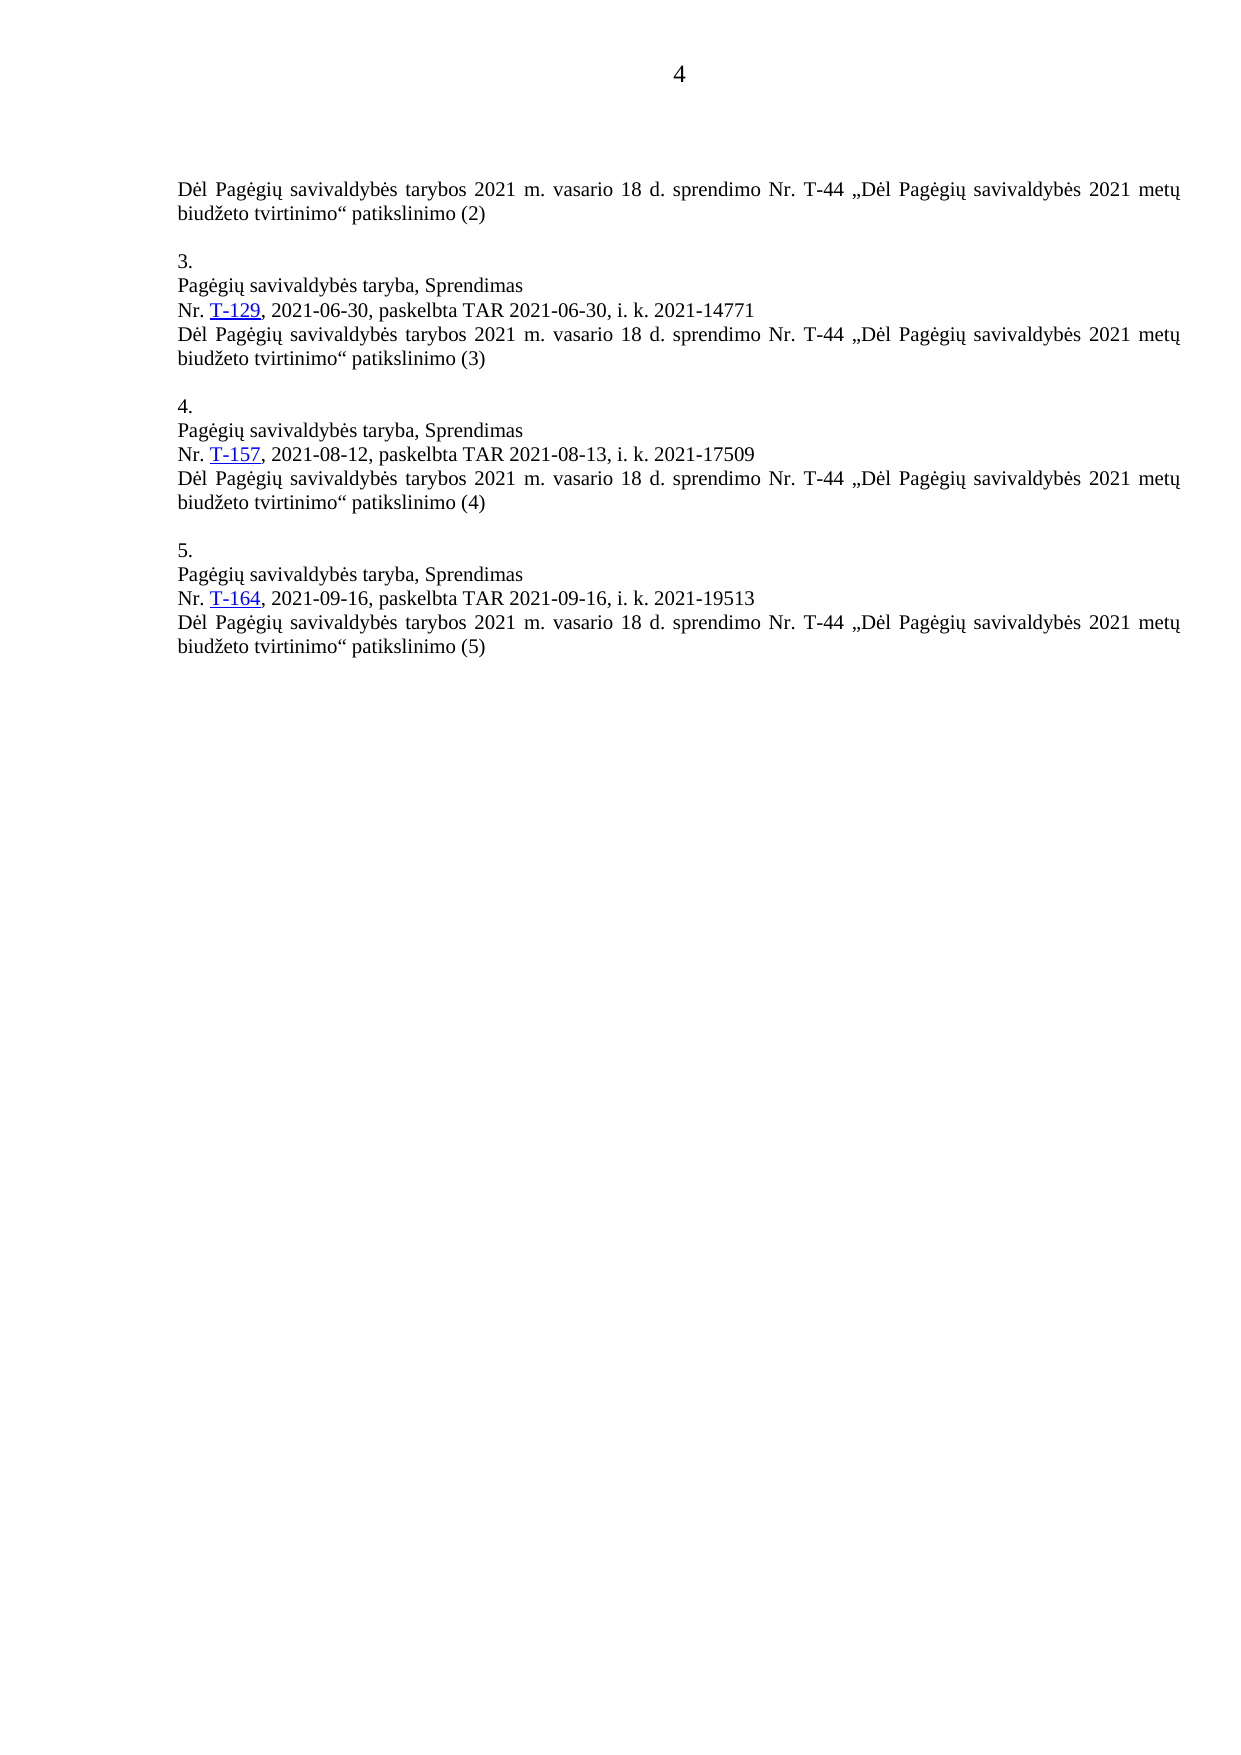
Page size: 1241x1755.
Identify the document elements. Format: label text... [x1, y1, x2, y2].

text Dėl Pagėgių savivaldybės tarybos 2021 m. vasario 18 d. sprendimo Nr. T-44 „Dėl Pagėgių savivaldybės 2021 metų biudžeto tvirtinimo“ patikslinimo (2) [177, 177, 1181, 225]
text Pagėgių savivaldybės taryba, Sprendimas [177, 418, 1181, 442]
text Nr. T-157, 2021-08-12, paskelbta TAR 2021-08-13, i. k. 2021-17509 [177, 442, 1181, 466]
text 4. [177, 394, 1181, 418]
text Dėl Pagėgių savivaldybės tarybos 2021 m. vasario 18 d. sprendimo Nr. T-44 „Dėl Pagėgių savivaldybės 2021 metų biudžeto tvirtinimo“ patikslinimo (5) [177, 610, 1181, 658]
text Pagėgių savivaldybės taryba, Sprendimas [177, 562, 1181, 586]
text Dėl Pagėgių savivaldybės tarybos 2021 m. vasario 18 d. sprendimo Nr. T-44 „Dėl Pagėgių savivaldybės 2021 metų biudžeto tvirtinimo“ patikslinimo (3) [177, 322, 1181, 370]
text 5. [177, 538, 1181, 562]
text Nr. T-129, 2021-06-30, paskelbta TAR 2021-06-30, i. k. 2021-14771 [177, 297, 1181, 322]
text Nr. T-164, 2021-09-16, paskelbta TAR 2021-09-16, i. k. 2021-19513 [177, 586, 1181, 610]
text Pagėgių savivaldybės taryba, Sprendimas [177, 273, 1181, 297]
text Dėl Pagėgių savivaldybės tarybos 2021 m. vasario 18 d. sprendimo Nr. T-44 „Dėl Pagėgių savivaldybės 2021 metų biudžeto tvirtinimo“ patikslinimo (4) [177, 466, 1181, 514]
text 3. [177, 249, 1181, 273]
